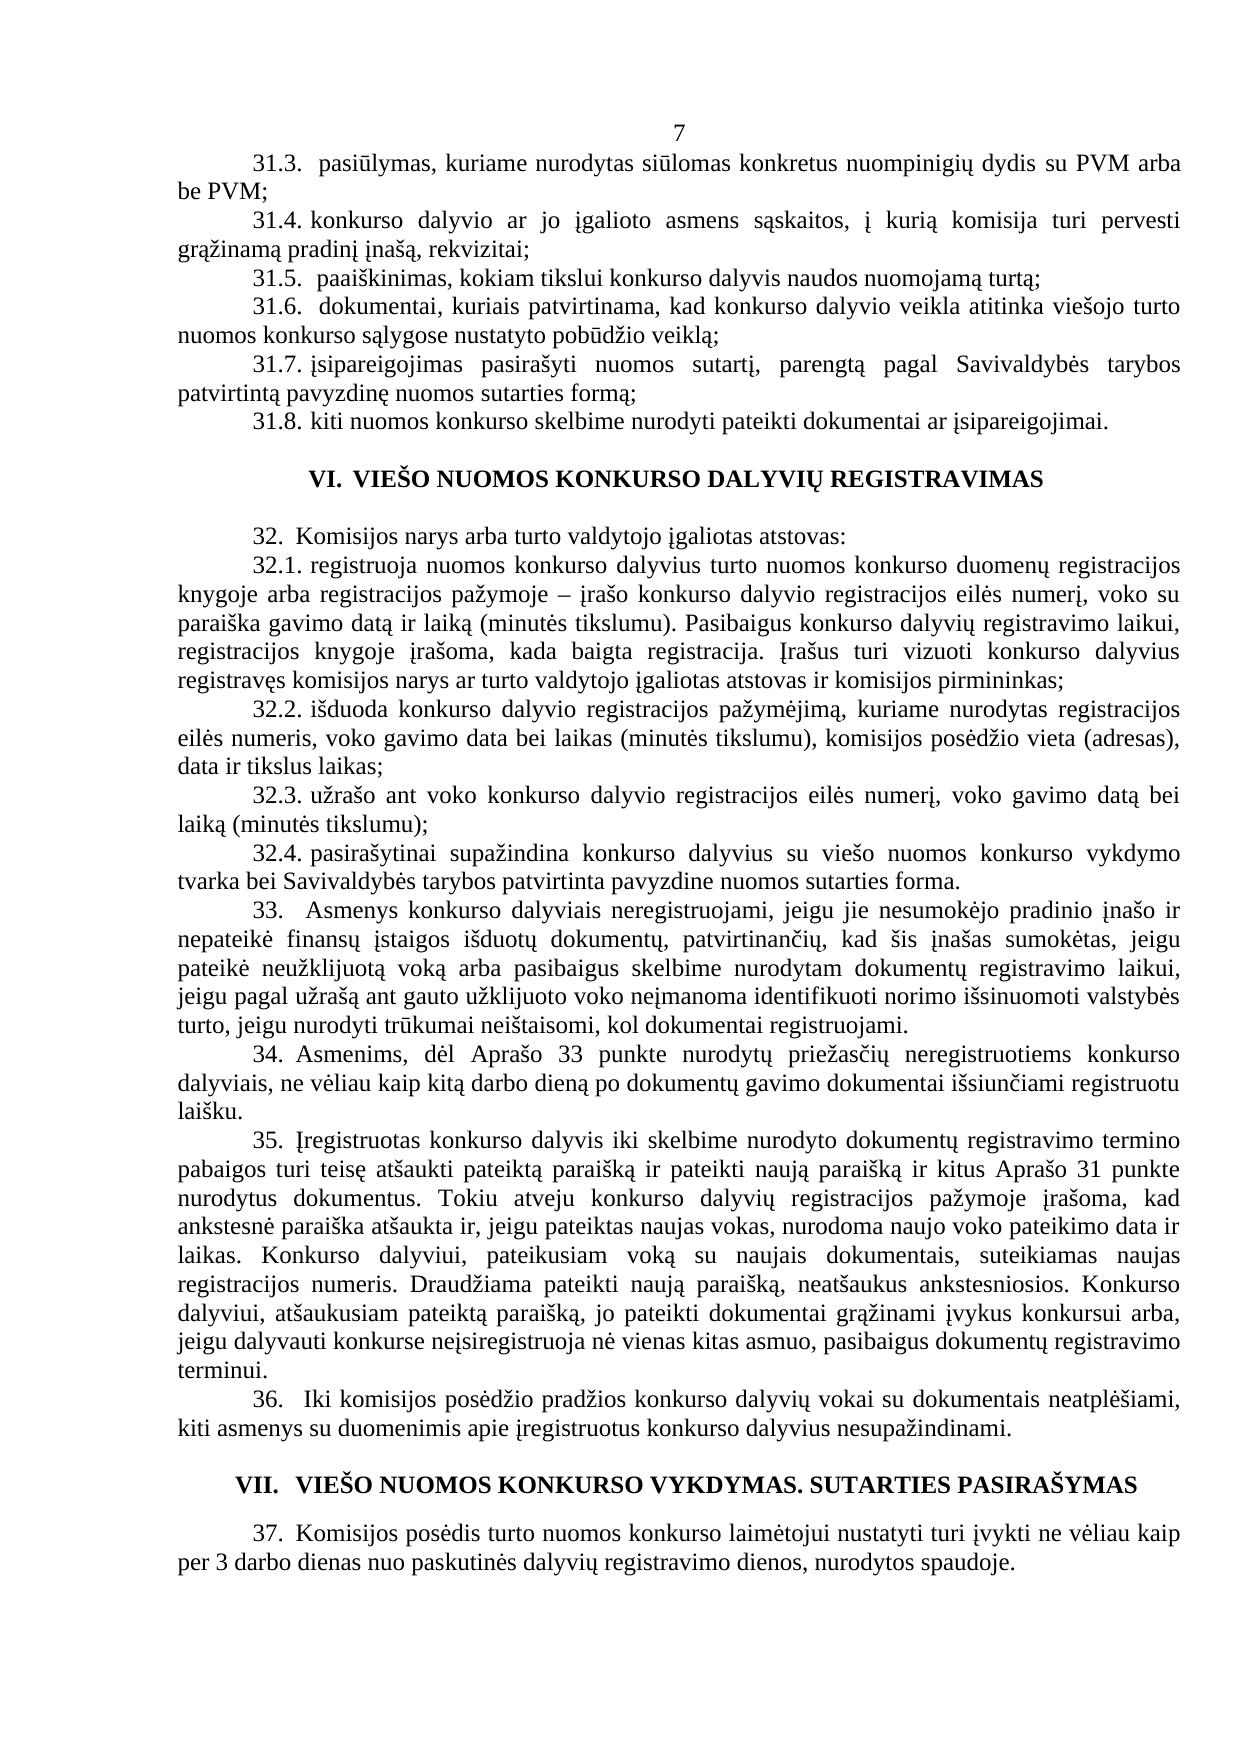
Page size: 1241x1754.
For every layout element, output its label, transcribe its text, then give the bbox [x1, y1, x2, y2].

text VII. VIEŠO NUOMOS KONKURSO VYKDYMAS. Sutarties pasirašymas [177, 1470, 1181, 1499]
text VI. VIEŠO NUOMOS KONKURSO DALYVIŲ REGISTRAVIMAS [177, 464, 1181, 493]
text 32.2. išduoda konkurso dalyvio registracijos pažymėjimą, kuriame nurodytas registracijos eilės numeris, voko gavimo data bei laikas (minutės tikslumu), komisijos posėdžio vieta (adresas), data ir tikslus laikas; [177, 694, 1181, 780]
text 32.4. pasirašytinai supažindina konkurso dalyvius su viešo nuomos konkurso vykdymo tvarka bei Savivaldybės tarybos patvirtinta pavyzdine nuomos sutarties forma. [177, 838, 1181, 895]
text 32. Komisijos narys arba turto valdytojo įgaliotas atstovas: [177, 521, 1181, 550]
text 37. Komisijos posėdis turto nuomos konkurso laimėtojui nustatyti turi įvykti ne vėliau kaip per 3 darbo dienas nuo paskutinės dalyvių registravimo dienos, nurodytos spaudoje. [177, 1518, 1181, 1576]
text 31.4. konkurso dalyvio ar jo įgalioto asmens sąskaitos, į kurią komisija turi pervesti grąžinamą pradinį įnašą, rekvizitai; [177, 205, 1181, 263]
text 32.3. užrašo ant voko konkurso dalyvio registracijos eilės numerį, voko gavimo datą bei laiką (minutės tikslumu); [177, 780, 1181, 838]
text 33. Asmenys konkurso dalyviais neregistruojami, jeigu jie nesumokėjo pradinio įnašo ir nepateikė finansų įstaigos išduotų dokumentų, patvirtinančių, kad šis įnašas sumokėtas, jeigu pateikė neužklijuotą voką arba pasibaigus skelbime nurodytam dokumentų registravimo laikui, jeigu pagal užrašą ant gauto užklijuoto voko neįmanoma identifikuoti norimo išsinuomoti valstybės turto, jeigu nurodyti trūkumai neištaisomi, kol dokumentai registruojami. [177, 895, 1181, 1039]
text 35. Įregistruotas konkurso dalyvis iki skelbime nurodyto dokumentų registravimo termino pabaigos turi teisę atšaukti pateiktą paraišką ir pateikti naują paraišką ir kitus Aprašo 31 punkte nurodytus dokumentus. Tokiu atveju konkurso dalyvių registracijos pažymoje įrašoma, kad ankstesnė paraiška atšaukta ir, jeigu pateiktas naujas vokas, nurodoma naujo voko pateikimo data ir laikas. Konkurso dalyviui, pateikusiam voką su naujais dokumentais, suteikiamas naujas registracijos numeris. Draudžiama pateikti naują paraišką, neatšaukus ankstesniosios. Konkurso dalyviui, atšaukusiam pateiktą paraišką, jo pateikti dokumentai grąžinami įvykus konkursui arba, jeigu dalyvauti konkurse neįsiregistruoja nė vienas kitas asmuo, pasibaigus dokumentų registravimo terminui. [177, 1125, 1181, 1384]
text 32.1. registruoja nuomos konkurso dalyvius turto nuomos konkurso duomenų registracijos knygoje arba registracijos pažymoje – įrašo konkurso dalyvio registracijos eilės numerį, voko su paraiška gavimo datą ir laiką (minutės tikslumu). Pasibaigus konkurso dalyvių registravimo laikui, registracijos knygoje įrašoma, kada baigta registracija. Įrašus turi vizuoti konkurso dalyvius registravęs komisijos narys ar turto valdytojo įgaliotas atstovas ir komisijos pirmininkas; [177, 550, 1181, 694]
text 31.7. įsipareigojimas pasirašyti nuomos sutartį, parengtą pagal Savivaldybės tarybos patvirtintą pavyzdinę nuomos sutarties formą; [177, 349, 1181, 406]
text 31.8. kiti nuomos konkurso skelbime nurodyti pateikti dokumentai ar įsipareigojimai. [177, 406, 1181, 435]
text 31.6. dokumentai, kuriais patvirtinama, kad konkurso dalyvio veikla atitinka viešojo turto nuomos konkurso sąlygose nustatyto pobūdžio veiklą; [177, 291, 1181, 349]
text 31.5. paaiškinimas, kokiam tikslui konkurso dalyvis naudos nuomojamą turtą; [177, 263, 1181, 291]
text 31.3. pasiūlymas, kuriame nurodytas siūlomas konkretus nuompinigių dydis su PVM arba be PVM; [177, 148, 1181, 205]
text 36. Iki komisijos posėdžio pradžios konkurso dalyvių vokai su dokumentais neatplėšiami, kiti asmenys su duomenimis apie įregistruotus konkurso dalyvius nesupažindinami. [177, 1384, 1181, 1441]
text 34. Asmenims, dėl Aprašo 33 punkte nurodytų priežasčių neregistruotiems konkurso dalyviais, ne vėliau kaip kitą darbo dieną po dokumentų gavimo dokumentai išsiunčiami registruotu laišku. [177, 1039, 1181, 1125]
